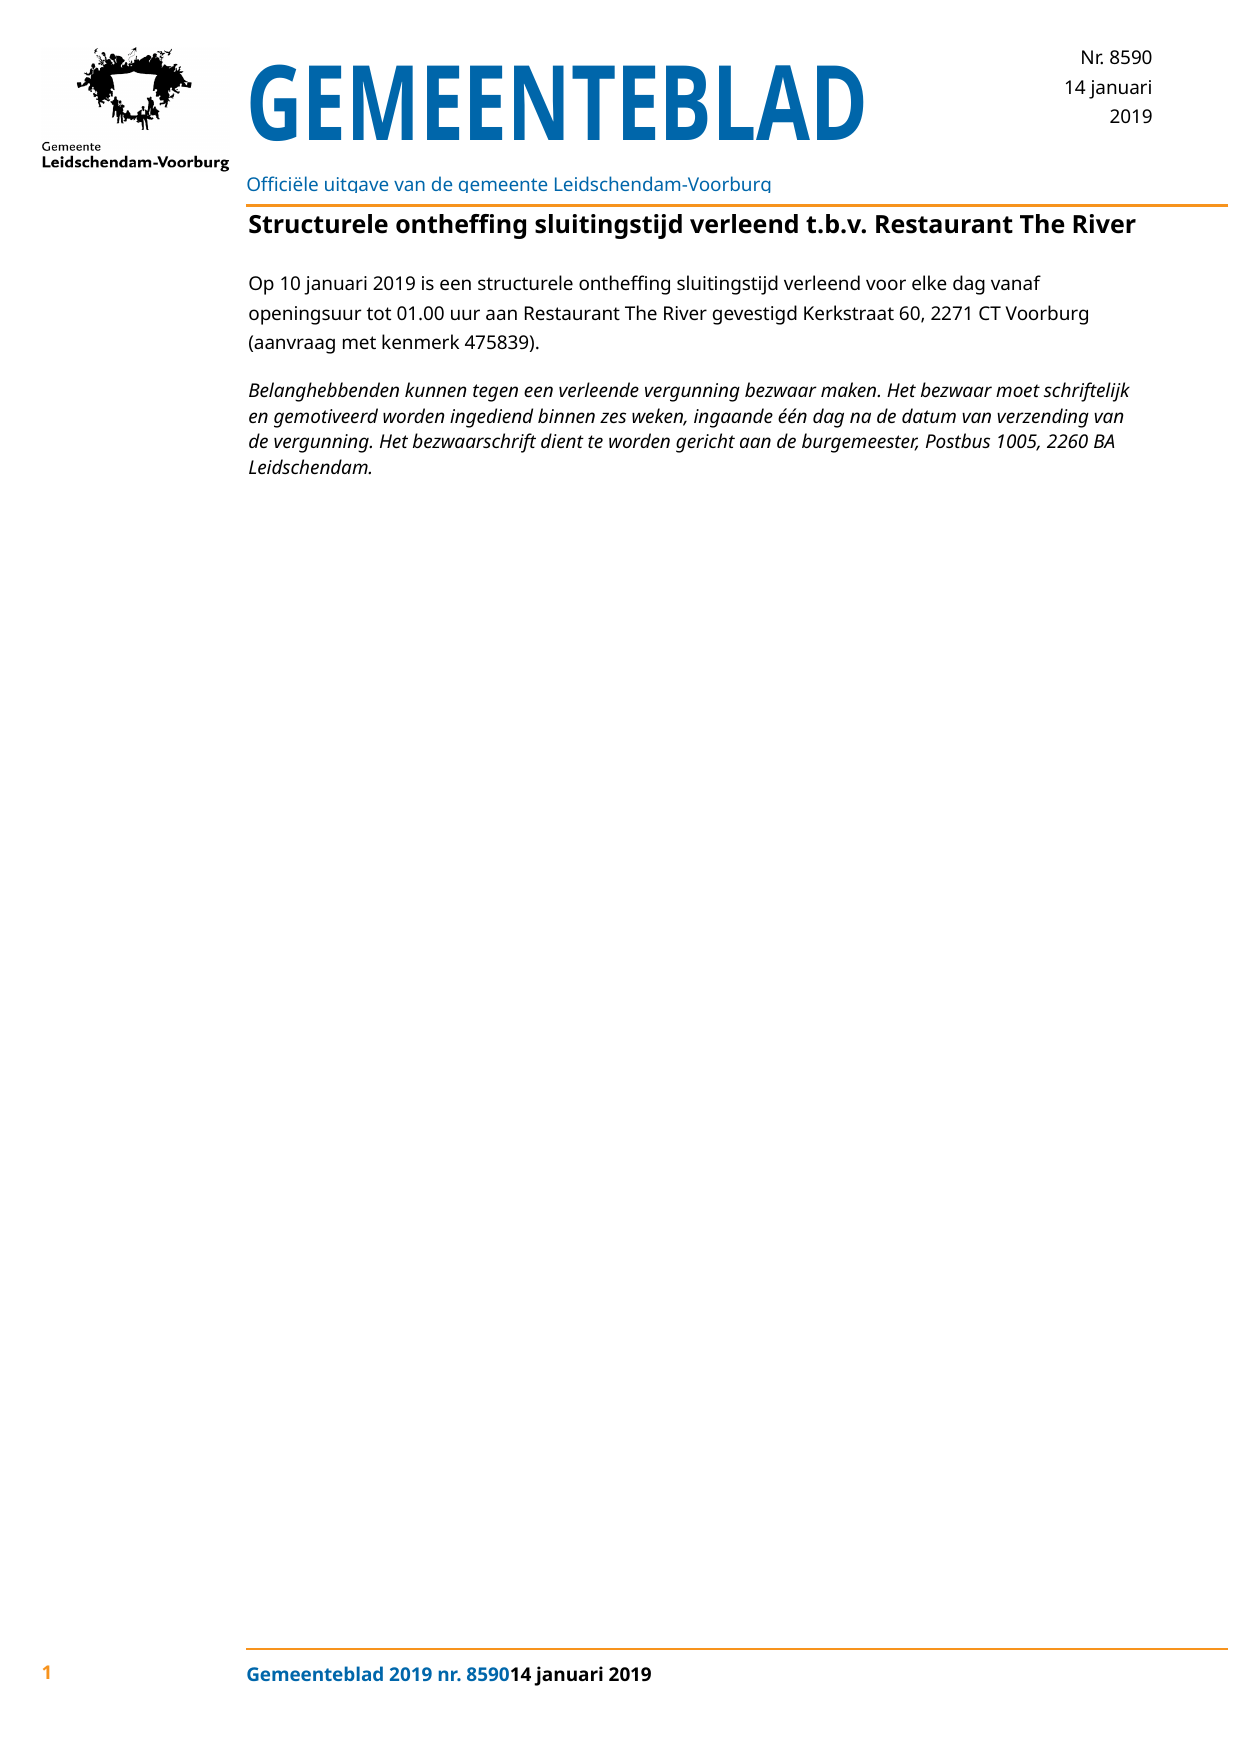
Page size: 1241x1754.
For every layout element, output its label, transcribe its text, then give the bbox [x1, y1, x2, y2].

picture [41, 47, 231, 172]
text Op 10 januari 2019 is een structurele ontheffing sluitingstijd verleend voor elke dag vanaf openingsuur tot 01.00 uur aan Restaurant The River gevestigd Kerkstraat 60, 2271 CT Voorburg (aanvraag met kenmerk 475839). [248, 270, 1152, 355]
text Structurele ontheffing sluitingstijd verleend t.b.v. Restaurant The River [248, 207, 1152, 241]
text Belanghebbenden kunnen tegen een verleende vergunning bezwaar maken. Het bezwaar moet schriftelijk en gemotiveerd worden ingediend binnen zes weken, ingaande één dag na de datum van verzending van de vergunning. Het bezwaarschrift dient te worden gericht aan de burgemeester, Postbus 1005, 2260 BA Leidschendam. [248, 377, 1152, 480]
